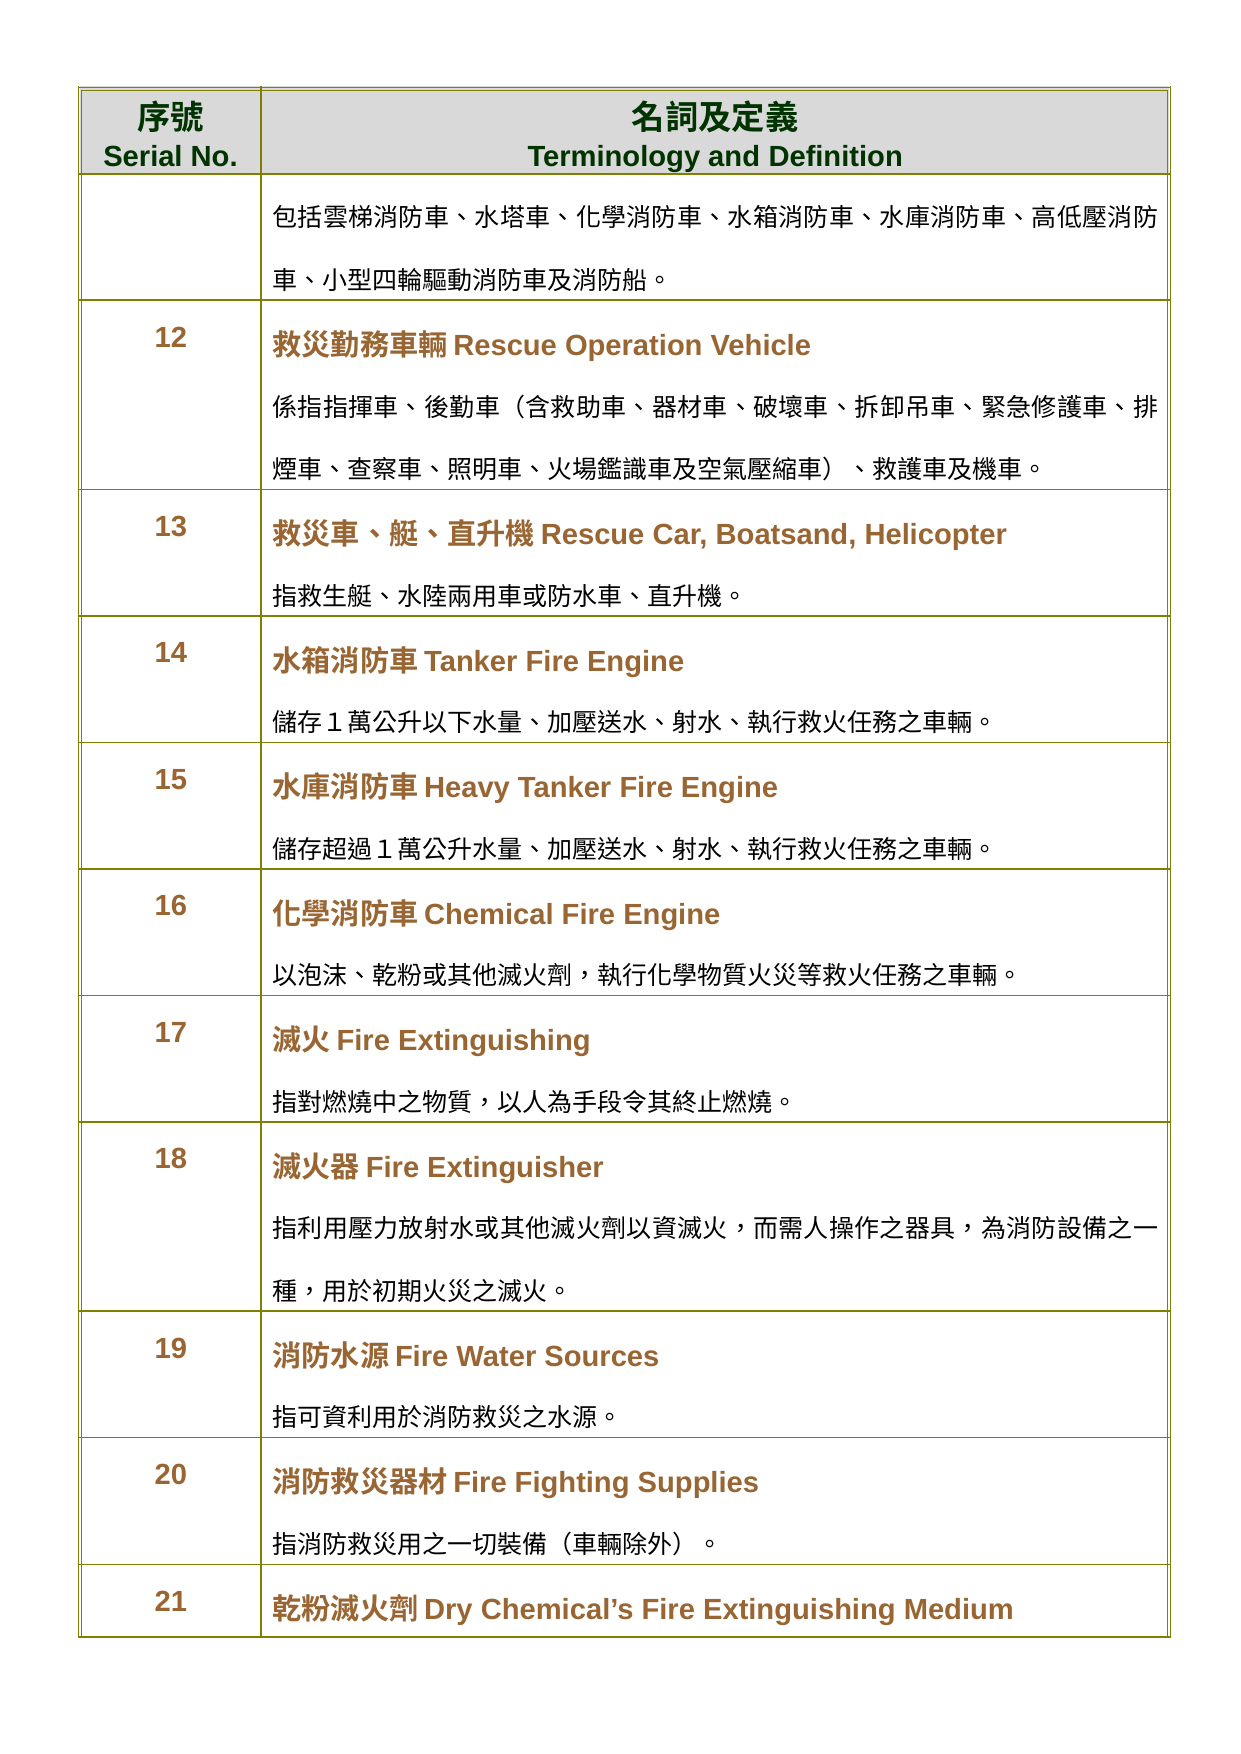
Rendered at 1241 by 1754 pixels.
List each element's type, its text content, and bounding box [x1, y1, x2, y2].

table_cell 16 [82, 870, 260, 995]
table_cell 消防救災器材Fire Fighting Supplies 指消防救災用之一切裝備（車輛除外）。 [262, 1438, 1167, 1563]
table_header 序號 Serial No. [82, 91, 260, 173]
table_cell 救災車、艇、直升機Rescue Car, Boatsand, Helicopter 指救生艇、水陸兩用車或防水車、直升機。 [262, 490, 1167, 615]
table_cell 20 [82, 1438, 260, 1563]
table_cell [82, 175, 260, 299]
table_cell 滅火器Fire Extinguisher 指利用壓力放射水或其他滅火劑以資滅火，而需人操作之器具，為消防設備之一種，用於初期火災之滅火。 [262, 1123, 1167, 1310]
table_cell 19 [82, 1312, 260, 1437]
table_cell 15 [82, 743, 260, 868]
table_cell 乾粉滅火劑Dry Chemical’s Fire Extinguishing Medium [262, 1565, 1167, 1636]
table_cell 17 [82, 996, 260, 1121]
table_cell 救災勤務車輛Rescue Operation Vehicle 係指指揮車、後勤車（含救助車、器材車、破壞車、拆卸吊車、緊急修護車、排煙車、查察車、照明車、火場鑑識車及空氣壓縮車）、救護車及機車。 [262, 301, 1167, 488]
table_cell 21 [82, 1565, 260, 1636]
table_cell 水箱消防車Tanker Fire Engine 儲存１萬公升以下水量、加壓送水、射水、執行救火任務之車輛。 [262, 617, 1167, 742]
table_header 名詞及定義 Terminology and Definition [262, 91, 1167, 173]
table_cell 18 [82, 1123, 260, 1310]
table_cell 滅火Fire Extinguishing 指對燃燒中之物質，以人為手段令其終止燃燒。 [262, 996, 1167, 1121]
table_cell 12 [82, 301, 260, 488]
table_cell 包括雲梯消防車、水塔車、化學消防車、水箱消防車、水庫消防車、高低壓消防車、小型四輪驅動消防車及消防船。 [262, 175, 1167, 299]
table_cell 消防水源Fire Water Sources 指可資利用於消防救災之水源。 [262, 1312, 1167, 1437]
table_cell 水庫消防車Heavy Tanker Fire Engine 儲存超過１萬公升水量、加壓送水、射水、執行救火任務之車輛。 [262, 743, 1167, 868]
table_cell 化學消防車Chemical Fire Engine 以泡沫、乾粉或其他滅火劑，執行化學物質火災等救火任務之車輛。 [262, 870, 1167, 995]
table_cell 13 [82, 490, 260, 615]
table_cell 14 [82, 617, 260, 742]
